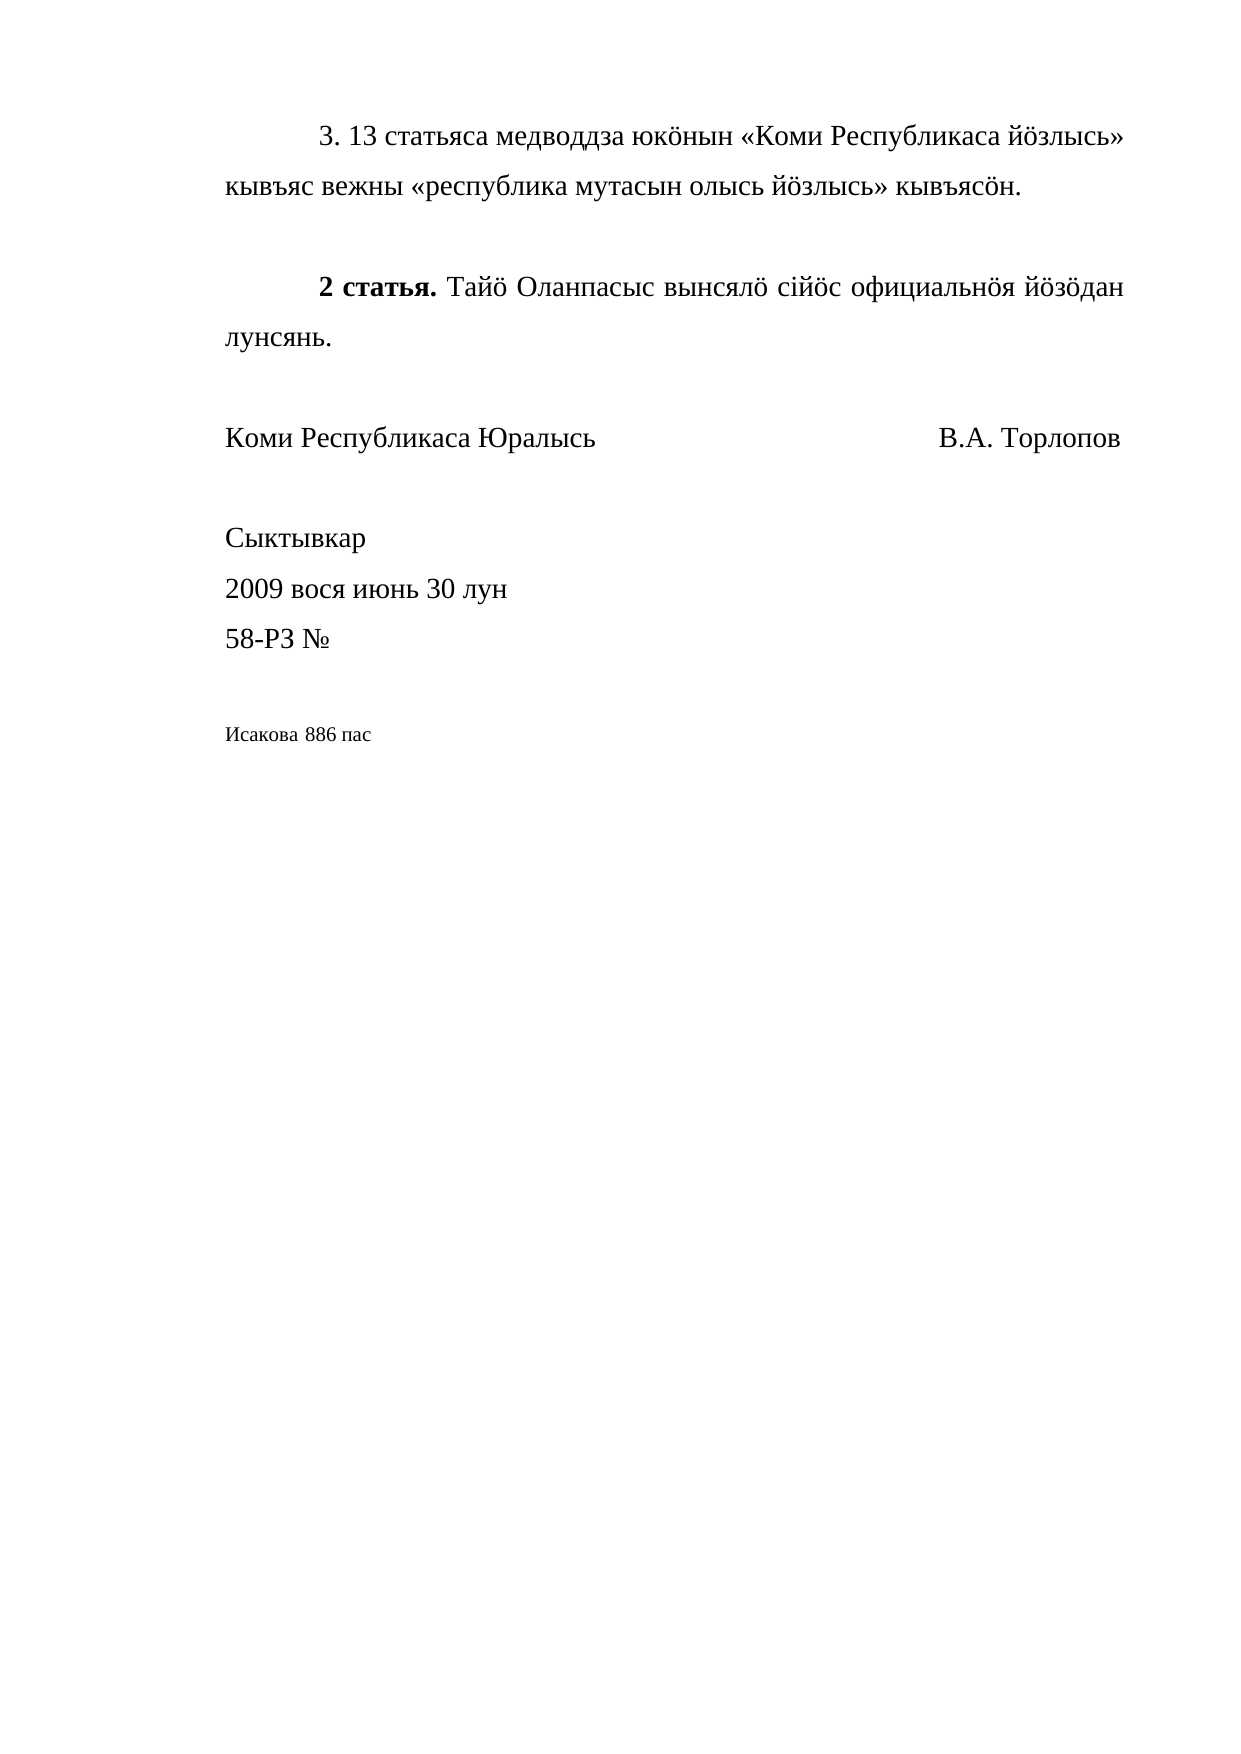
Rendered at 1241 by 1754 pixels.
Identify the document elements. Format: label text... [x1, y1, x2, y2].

text 2 статья. Тайö Оланпасыс вынсялö сійöс официальнöя йöзöдан лунсянь. [225, 269, 1125, 353]
text 2009 вося июнь 30 лун [225, 571, 1125, 604]
text 3. 13 статьяса медводдза юкöнын «Коми Республикаса йöзлысь» кывъяс вежны «республика мутасын олысь йöзлысь» кывъясöн. [225, 118, 1125, 202]
text Сыктывкар [225, 521, 1125, 554]
text Коми Республикаса Юралысь В.А. Торлопов [225, 420, 1125, 453]
text 58-РЗ № [225, 621, 1125, 655]
text Исакова 886 пас [225, 722, 1125, 746]
